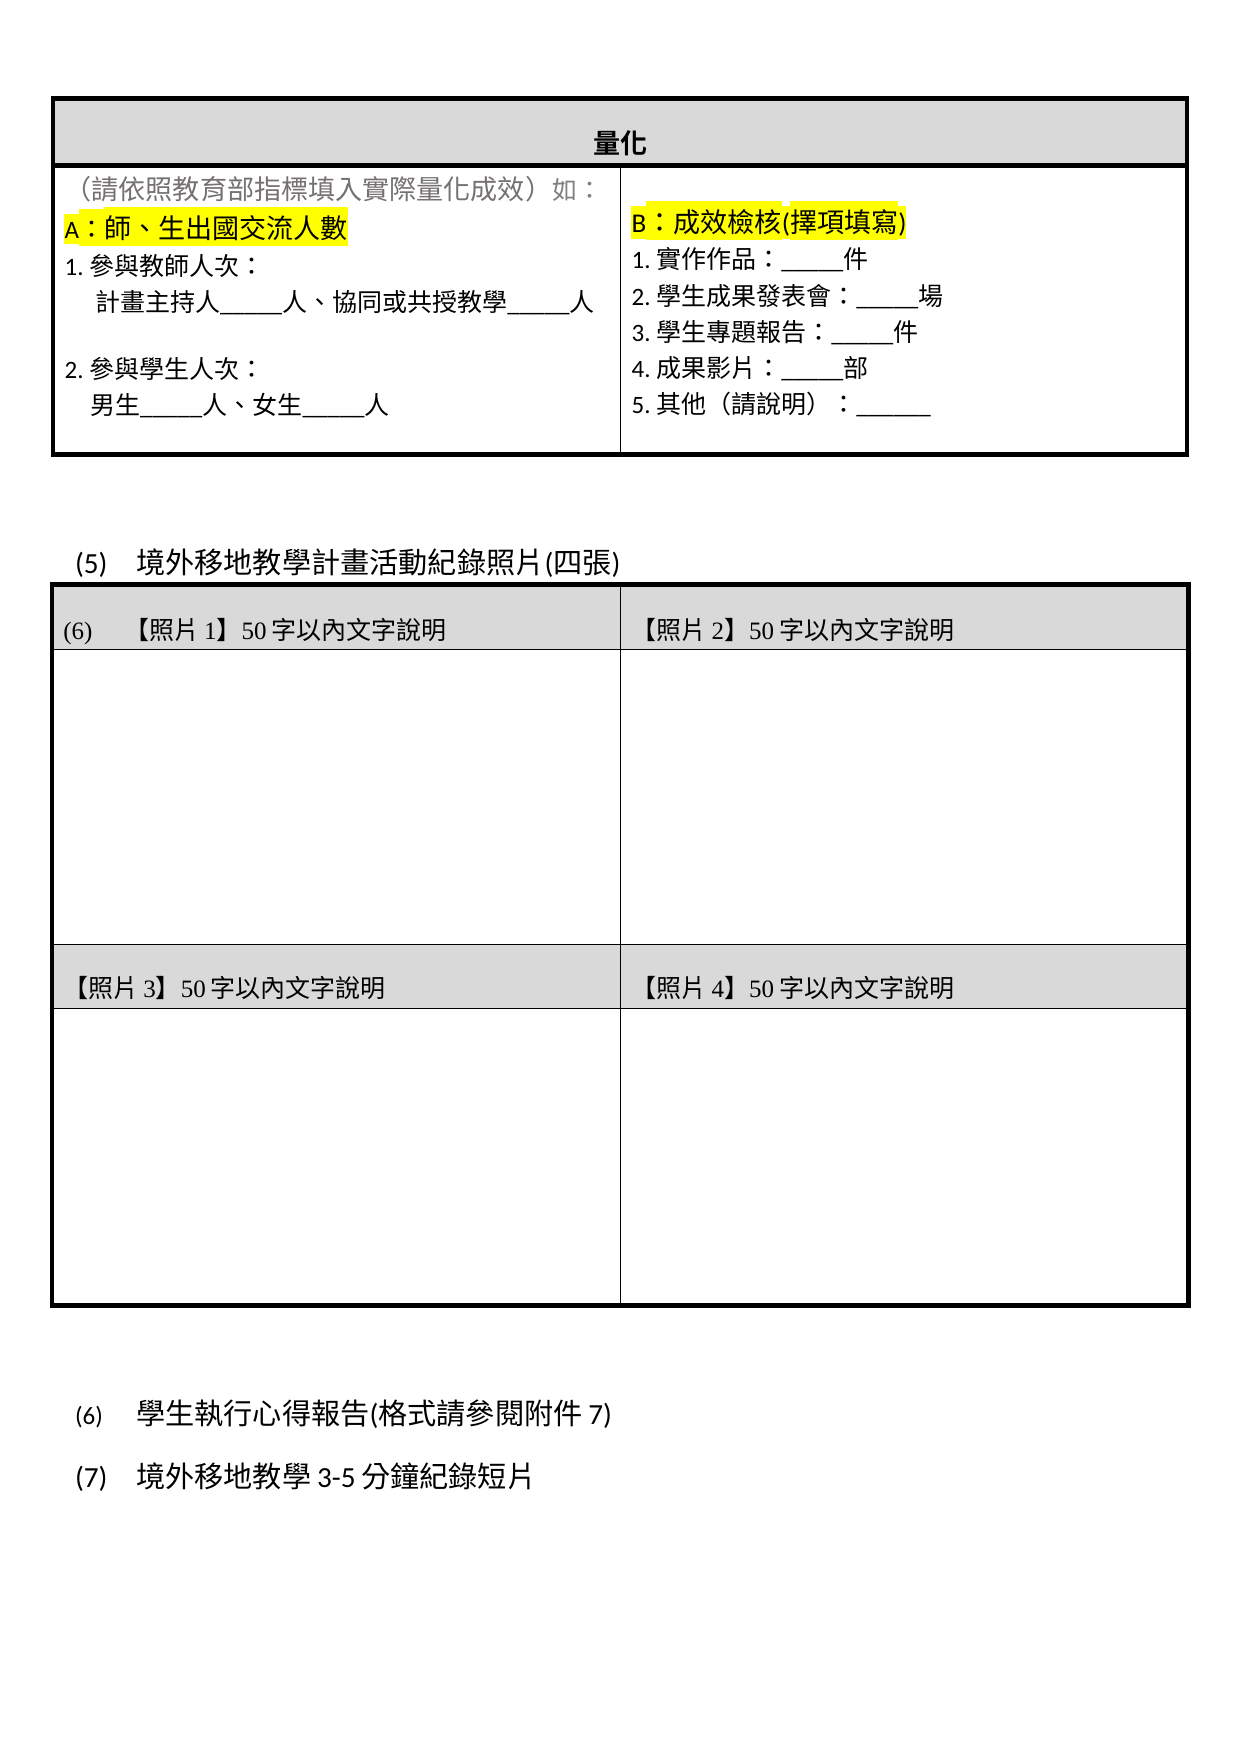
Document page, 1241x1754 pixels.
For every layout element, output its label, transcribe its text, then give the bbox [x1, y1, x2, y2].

list 學生執行心得報告(格式請參閱附件7) [75, 1370, 1165, 1433]
table_cell （請依照教育部指標填入實際量化成效）如： A：師、生出國交流人數 1. 參與教師人次： 計畫主持人_____人、協同或共授教學_____人 2. 參與學生人次： 男生_____人、女生_____人 [55, 168, 620, 452]
table_cell B：成效檢核(擇項填寫) 1. 實作作品：_____件 2. 學生成果發表會：_____場 3. 學生專題報告：_____件 4. 成果影片：_____部 5. 其他（請說明）：______ [621, 168, 1185, 452]
table_cell 【照片4】50字以內文字說明 [621, 945, 1186, 1008]
table_cell [621, 650, 1186, 944]
table_cell 量化 [55, 101, 1185, 163]
table_cell [54, 650, 620, 944]
table_header 【照片1】50字以內文字說明 [54, 587, 620, 649]
table_cell 【照片3】50字以內文字說明 [54, 945, 620, 1008]
list 境外移地教學計畫活動紀錄照片(四張) [75, 519, 1165, 582]
table_cell [621, 1009, 1186, 1303]
table_cell [54, 1009, 620, 1303]
table_header 【照片2】50字以內文字說明 [621, 587, 1186, 649]
list 境外移地教學3-5分鐘紀錄短片 [75, 1433, 1165, 1495]
